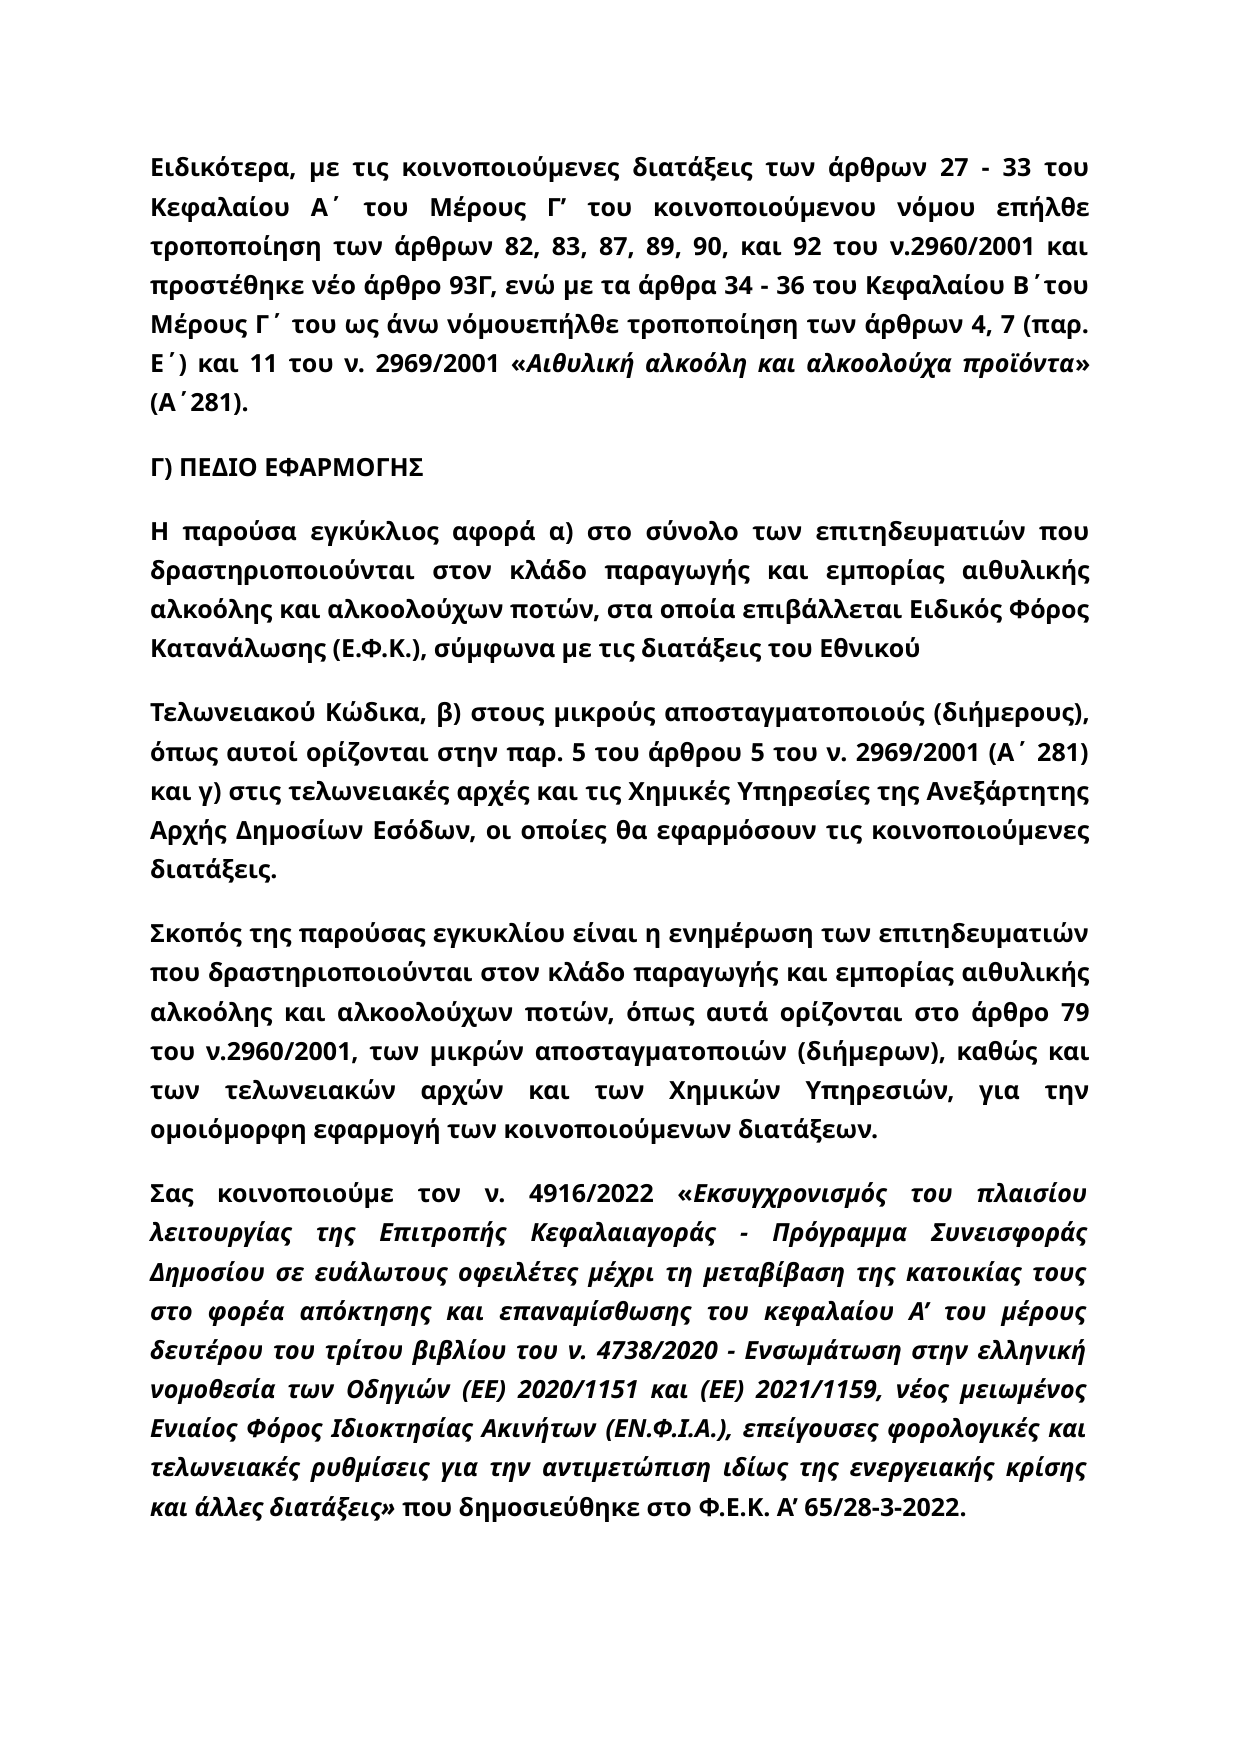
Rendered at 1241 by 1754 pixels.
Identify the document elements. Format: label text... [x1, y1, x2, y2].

text Σκοπός της παρούσας εγκυκλίου είναι η ενημέρωση των επιτηδευματιών που δραστηριοποιούνται στον κλάδο παραγωγής και εμπορίας αιθυλικής αλκοόλης και αλκοολούχων ποτών, όπως αυτά ορίζονται στο άρθρο 79 του ν.2960/2001, των μικρών αποσταγματοποιών (διήμερων), καθώς και των τελωνειακών αρχών και των Xημικών Yπηρεσιών, για την ομοιόμορφη εφαρμογή των κοινοποιούμενων διατάξεων. [150, 916, 1090, 1146]
text Σας κοινοποιούμε τον ν. 4916/2022 «Εκσυγχρονισμός του πλαισίου λειτουργίας της Επιτροπής Κεφαλαιαγοράς - Πρόγραμμα Συνεισφοράς Δημοσίου σε ευάλωτους οφειλέτες μέχρι τη μεταβίβαση της κατοικίας τους στο φορέα απόκτησης και επαναμίσθωσης του κεφαλαίου Α’ του μέρους δευτέρου του τρίτου βιβλίου του ν. 4738/2020 - Ενσωμάτωση στην ελληνική νομοθεσία των Οδηγιών (ΕΕ) 2020/1151 και (ΕΕ) 2021/1159, νέος μειωμένος Ενιαίος Φόρος Ιδιοκτησίας Ακινήτων (ΕΝ.Φ.Ι.Α.), επείγουσες φορολογικές και τελωνειακές ρυθμίσεις για την αντιμετώπιση ιδίως της ενεργειακής κρίσης και άλλες διατάξεις» που δημοσιεύθηκε στο Φ.Ε.Κ. Α’ 65/28-3-2022. [150, 1176, 1090, 1523]
text Γ) ΠΕΔΙΟ ΕΦΑΡΜΟΓΗΣ [150, 449, 1090, 483]
text Η παρούσα εγκύκλιος αφορά α) στο σύνολο των επιτηδευματιών που δραστηριοποιούνται στον κλάδο παραγωγής και εμπορίας αιθυλικής αλκοόλης και αλκοολούχων ποτών, στα οποία επιβάλλεται Ειδικός Φόρος Κατανάλωσης (Ε.Φ.Κ.), σύμφωνα με τις διατάξεις του Εθνικού [150, 513, 1090, 665]
text Τελωνειακού Κώδικα, β) στους μικρούς αποσταγματοποιούς (διήμερους), όπως αυτοί ορίζονται στην παρ. 5 του άρθρου 5 του ν. 2969/2001 (Α΄ 281) και γ) στις τελωνειακές αρχές και τις Xημικές Yπηρεσίες της Ανεξάρτητης Αρχής Δημοσίων Εσόδων, οι οποίες θα εφαρμόσουν τις κοινοποιούμενες διατάξεις. [150, 695, 1090, 886]
text Ειδικότερα, με τις κοινοποιούμενες διατάξεις των άρθρων 27 - 33 του Κεφαλαίου Α΄ του Μέρους Γ’ του κοινοποιούμενου νόμου επήλθε τροποποίηση των άρθρων 82, 83, 87, 89, 90, και 92 του ν.2960/2001 και προστέθηκε νέο άρθρο 93Γ, ενώ με τα άρθρα 34 - 36 του Κεφαλαίου Β΄του Μέρους Γ΄ του ως άνω νόμουεπήλθε τροποποίηση των άρθρων 4, 7 (παρ. Ε΄) και 11 του ν. 2969/2001 «Αιθυλική αλκοόλη και αλκοολούχα προϊόντα» (Α΄281). [150, 150, 1090, 419]
